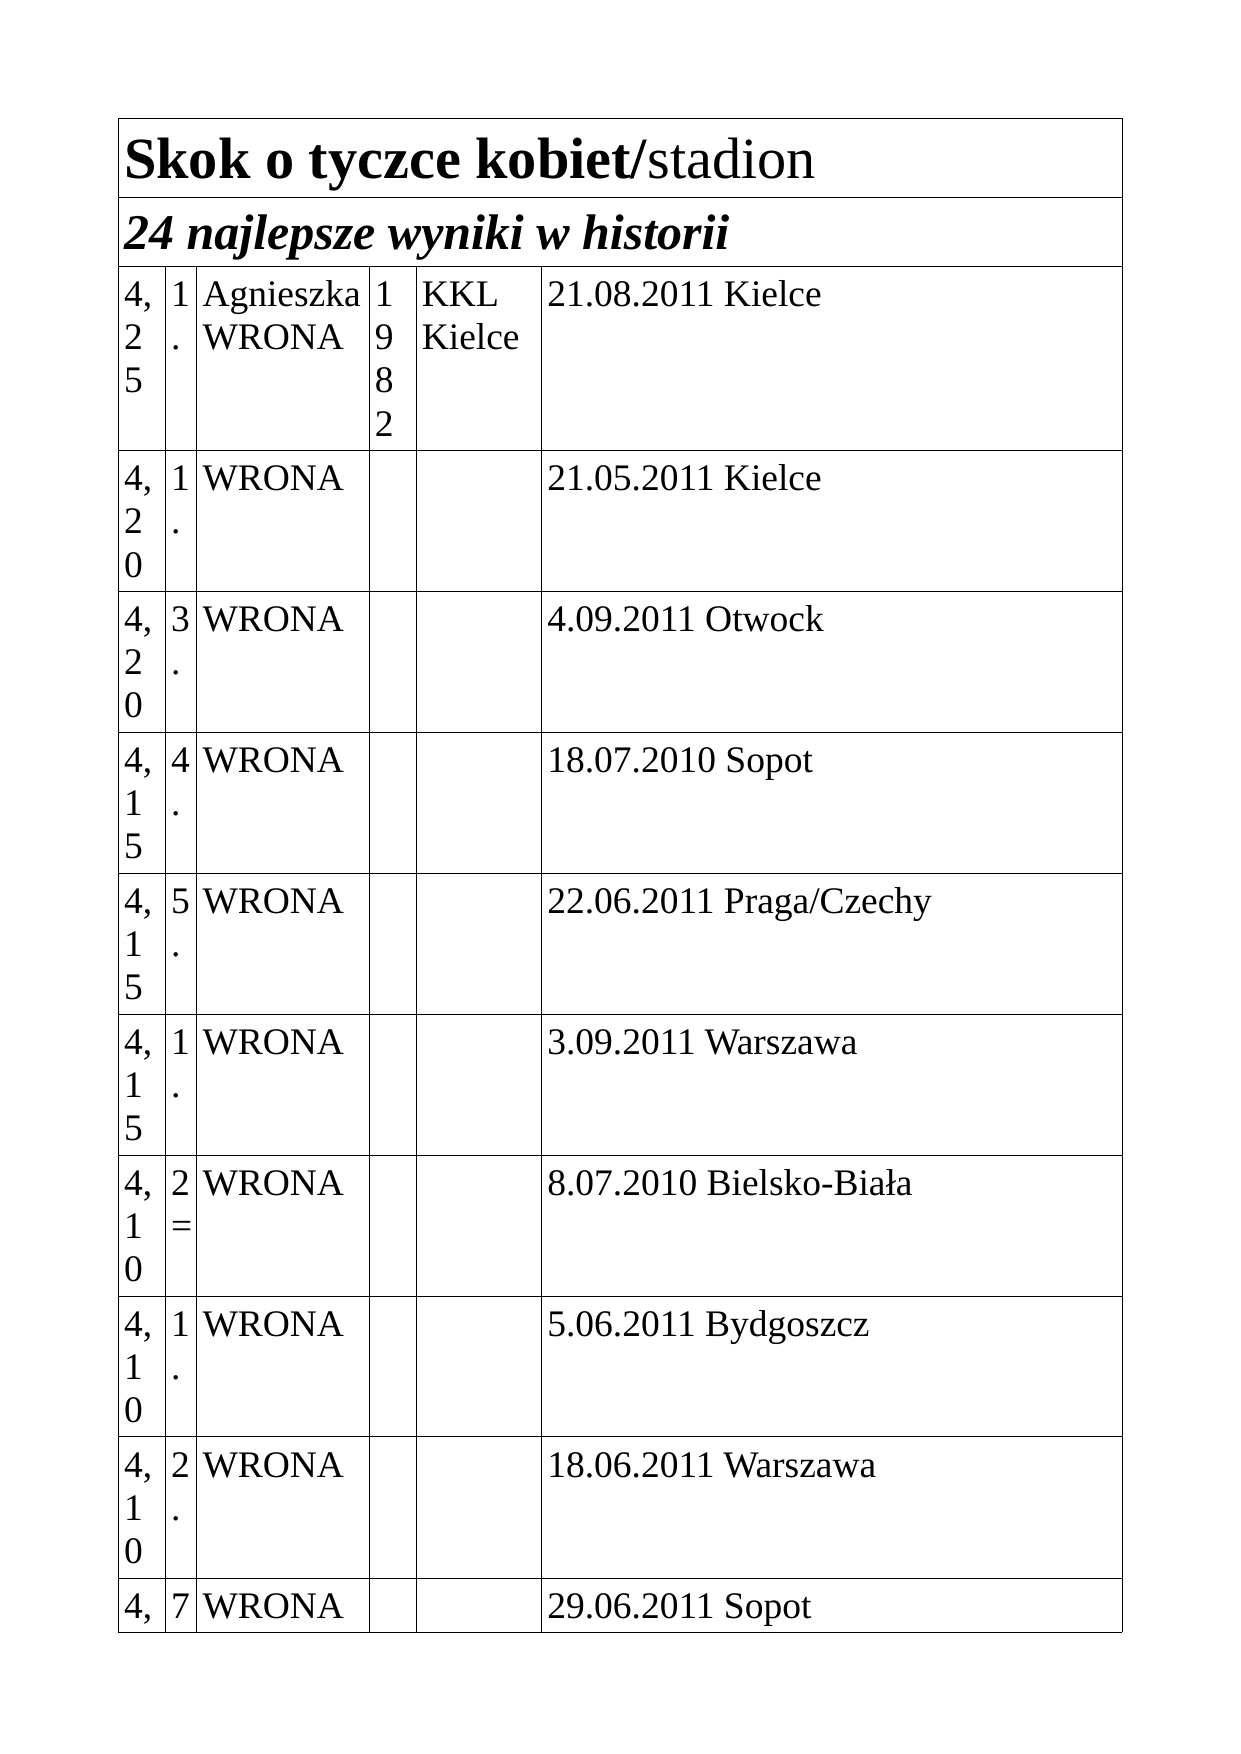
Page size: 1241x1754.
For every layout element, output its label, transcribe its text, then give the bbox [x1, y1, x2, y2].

table_cell WRONA [197, 1437, 369, 1577]
table_cell Agnieszka WRONA [197, 267, 369, 450]
table_cell WRONA [197, 592, 369, 732]
table_cell WRONA [197, 1297, 369, 1436]
table_cell [417, 451, 541, 591]
table_cell 4,10 [119, 1437, 165, 1577]
table_cell WRONA [197, 1579, 369, 1632]
table_cell 1982 [370, 267, 416, 450]
table_cell WRONA [197, 451, 369, 591]
table_cell [370, 1297, 416, 1436]
table_cell 4,20 [119, 451, 165, 591]
table_header Skok o tyczce kobiet/stadion [119, 119, 1122, 197]
table_cell 1. [166, 451, 196, 591]
table_cell KKL Kielce [417, 267, 541, 450]
table_cell 4,25 [119, 267, 165, 450]
table_cell [370, 874, 416, 1014]
table_cell 18.07.2010 Sopot [542, 733, 1122, 873]
table_cell 4,15 [119, 1015, 165, 1154]
table_cell 4,15 [119, 874, 165, 1014]
table_cell 29.06.2011 Sopot [542, 1579, 1122, 1632]
table_cell 7 [166, 1579, 196, 1632]
table_cell [370, 733, 416, 873]
table_cell WRONA [197, 1015, 369, 1154]
table_cell [417, 1015, 541, 1154]
table_cell 2= [166, 1156, 196, 1296]
table_cell 4,15 [119, 733, 165, 873]
table_cell [417, 874, 541, 1014]
table_cell [417, 1579, 541, 1632]
table_cell 22.06.2011 Praga/Czechy [542, 874, 1122, 1014]
table_cell 4.09.2011 Otwock [542, 592, 1122, 732]
table_cell 24 najlepsze wyniki w historii [119, 198, 1122, 266]
table_cell 3. [166, 592, 196, 732]
table_cell 1. [166, 1297, 196, 1436]
table_cell 8.07.2010 Bielsko-Biała [542, 1156, 1122, 1296]
table_cell WRONA [197, 874, 369, 1014]
table_cell 4. [166, 733, 196, 873]
table_cell [417, 1156, 541, 1296]
table_cell [417, 1437, 541, 1577]
table_cell [370, 451, 416, 591]
table_cell 21.08.2011 Kielce [542, 267, 1122, 450]
table_cell 5. [166, 874, 196, 1014]
table_cell [370, 592, 416, 732]
table_cell [417, 592, 541, 732]
table_cell [417, 1297, 541, 1436]
table_cell 4,20 [119, 592, 165, 732]
table_cell 4, [119, 1579, 165, 1632]
table_cell 1. [166, 1015, 196, 1154]
table_cell 21.05.2011 Kielce [542, 451, 1122, 591]
table_cell [370, 1156, 416, 1296]
table_cell 3.09.2011 Warszawa [542, 1015, 1122, 1154]
table_cell 5.06.2011 Bydgoszcz [542, 1297, 1122, 1436]
table_cell WRONA [197, 1156, 369, 1296]
table_cell 1. [166, 267, 196, 450]
table_cell [370, 1579, 416, 1632]
table_cell [370, 1015, 416, 1154]
table_cell 2. [166, 1437, 196, 1577]
table_cell WRONA [197, 733, 369, 873]
table_cell [417, 733, 541, 873]
table_cell 4,10 [119, 1297, 165, 1436]
table_cell 18.06.2011 Warszawa [542, 1437, 1122, 1577]
table_cell [370, 1437, 416, 1577]
table_cell 4,10 [119, 1156, 165, 1296]
